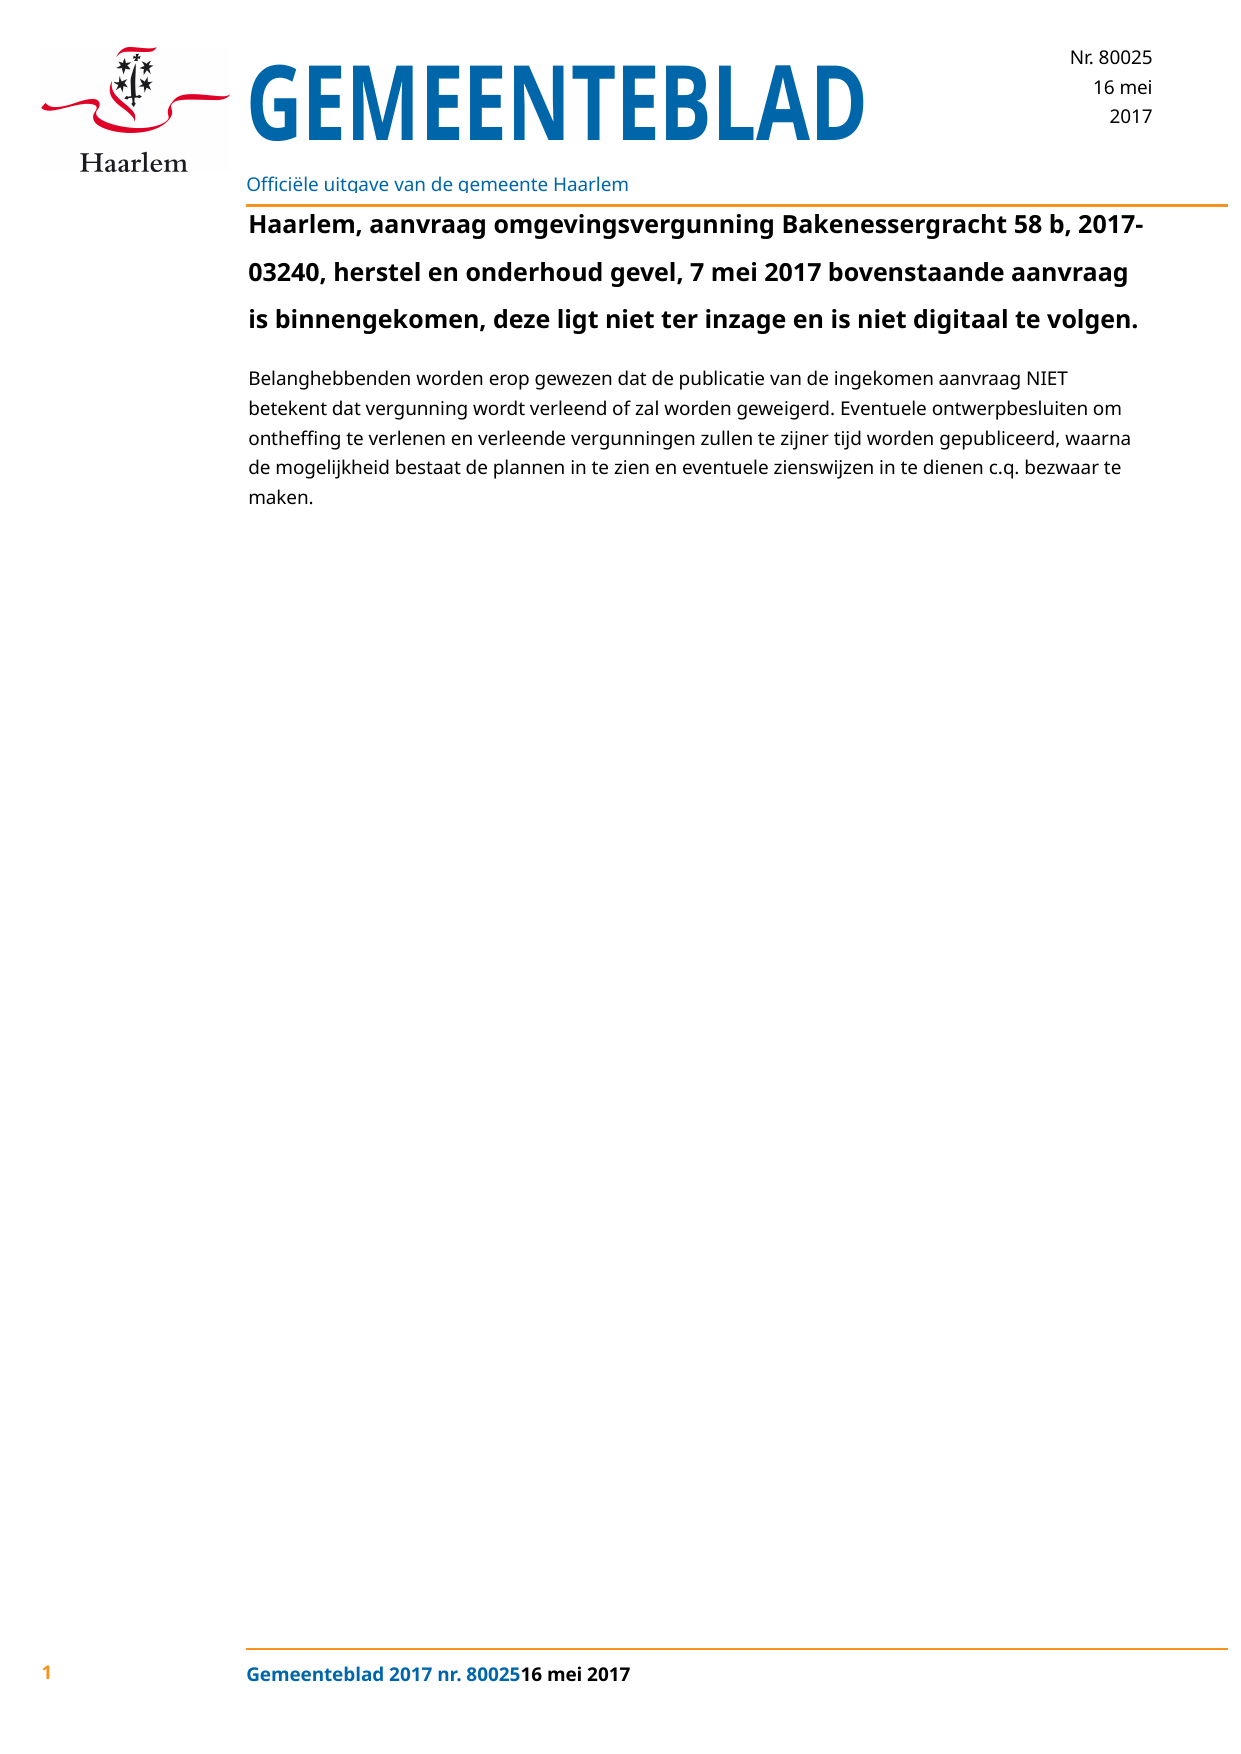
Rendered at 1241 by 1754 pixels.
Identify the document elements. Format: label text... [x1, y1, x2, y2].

text Haarlem, aanvraag omgevingsvergunning Bakenessergracht 58 b, 2017-03240, herstel en onderhoud gevel, 7 mei 2017 bovenstaande aanvraag is binnengekomen, deze ligt niet ter inzage en is niet digitaal te volgen. [248, 207, 1152, 336]
text Belanghebbenden worden erop gewezen dat de publicatie van de ingekomen aanvraag NIET betekent dat vergunning wordt verleend of zal worden geweigerd. Eventuele ontwerpbesluiten om ontheffing te verlenen en verleende vergunningen zullen te zijner tijd worden gepubliceerd, waarna de mogelijkheid bestaat de plannen in te zien en eventuele zienswijzen in te dienen c.q. bezwaar te maken. [248, 366, 1152, 509]
picture [41, 47, 231, 172]
